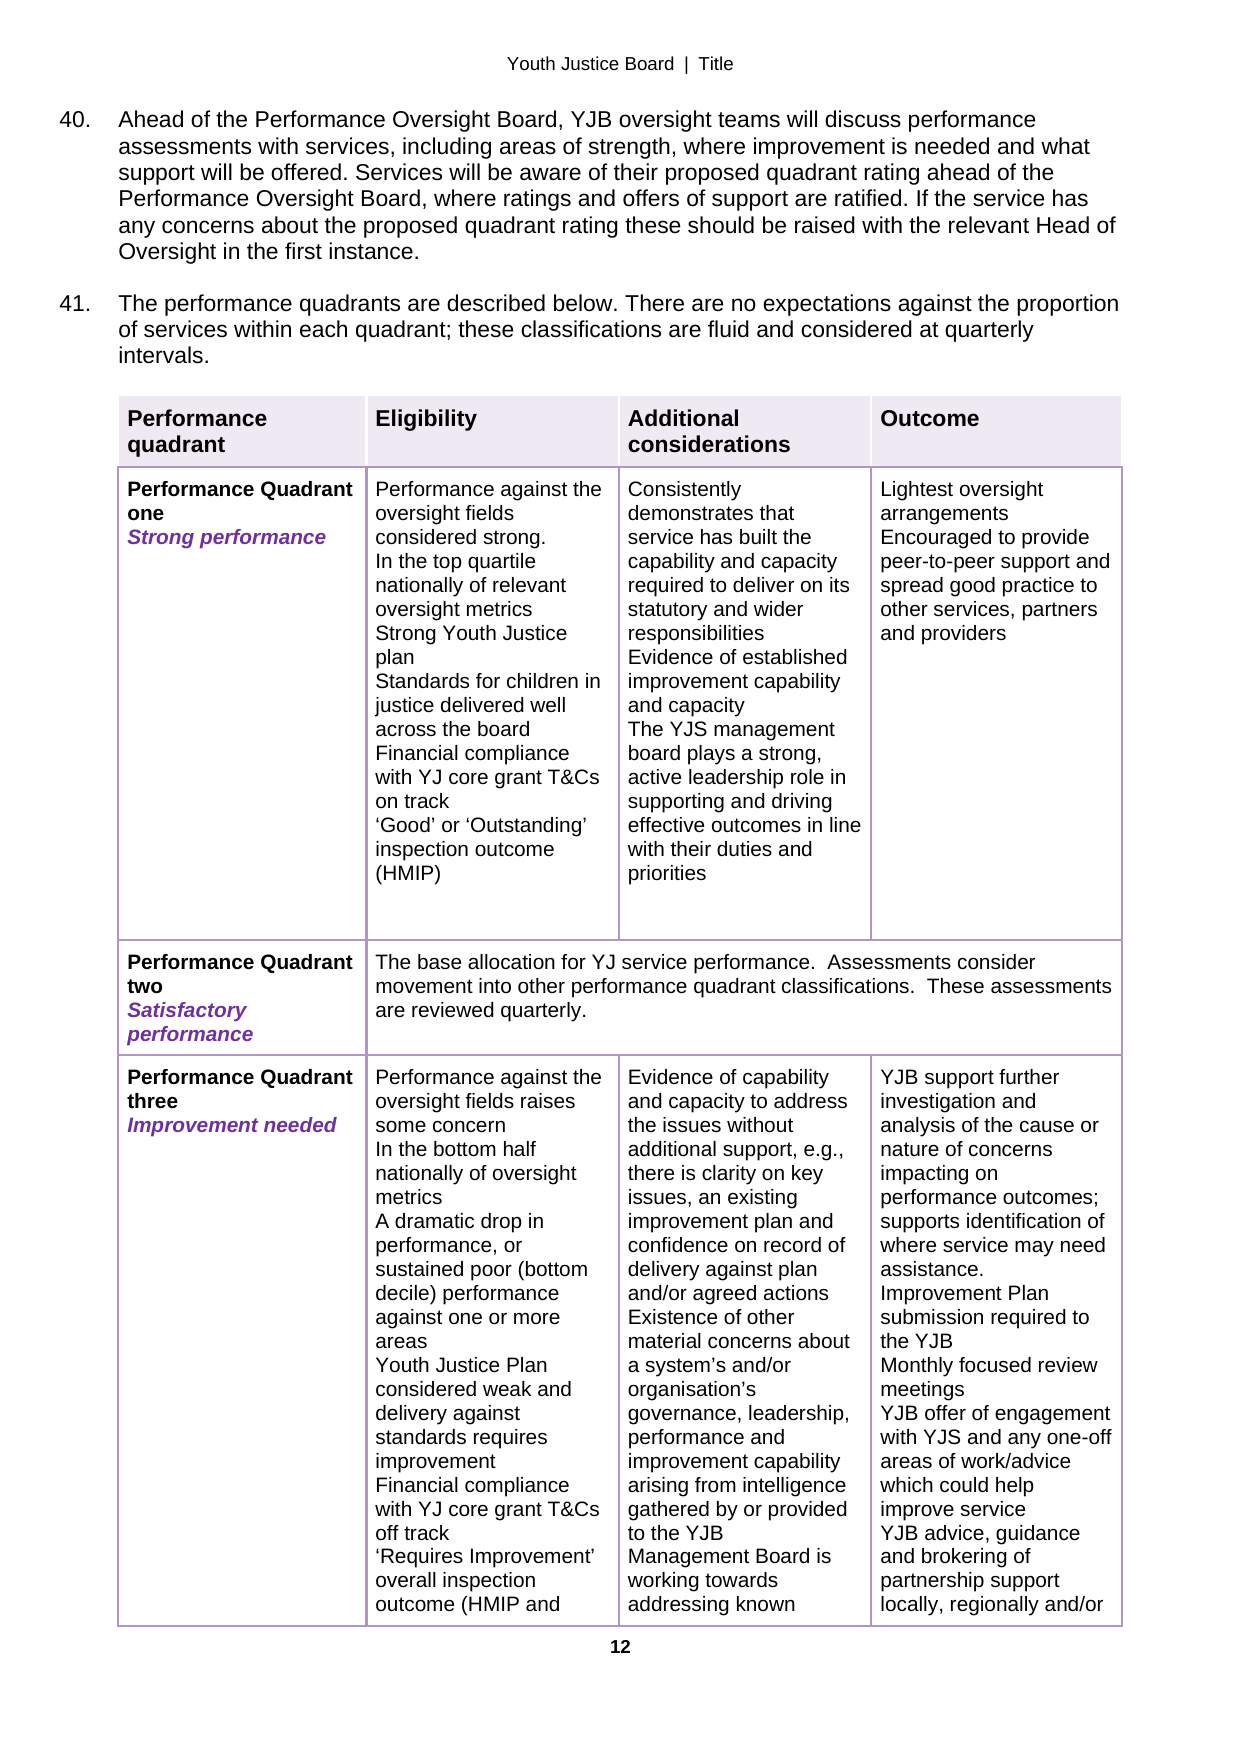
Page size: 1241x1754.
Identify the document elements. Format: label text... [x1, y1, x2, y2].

table_cell Consistently demonstrates that service has built the capability and capacity required to deliver on its statutory and wider responsibilities Evidence of established improvement capability and capacity The YJS management board plays a strong, active leadership role in supporting and driving effective outcomes in line with their duties and priorities [620, 468, 870, 938]
table_cell Performance against the oversight fields raises some concern In the bottom half nationally of oversight metrics A dramatic drop in performance, or sustained poor (bottom decile) performance against one or more areas Youth Justice Plan considered weak and delivery against standards requires improvement Financial compliance with YJ core grant T&Cs off track ‘Requires Improvement’ overall inspection outcome (HMIP and [368, 1056, 618, 1625]
table_header Eligibility [368, 396, 618, 466]
table_header Performance quadrant [119, 396, 365, 466]
table_cell Evidence of capability and capacity to address the issues without additional support, e.g., there is clarity on key issues, an existing improvement plan and confidence on record of delivery against plan and/or agreed actions Existence of other material concerns about a system’s and/or organisation’s governance, leadership, performance and improvement capability arising from intelligence gathered by or provided to the YJB Management Board is working towards addressing known [620, 1056, 870, 1625]
table_header Additional considerations [620, 396, 870, 466]
table_cell Performance against the oversight fields considered strong. In the top quartile nationally of relevant oversight metrics Strong Youth Justice plan Standards for children in justice delivered well across the board Financial compliance with YJ core grant T&Cs on track ‘Good’ or ‘Outstanding’ inspection outcome (HMIP) [368, 468, 618, 938]
table_cell Lightest oversight arrangements Encouraged to provide peer-to-peer support and spread good practice to other services, partners and providers [872, 468, 1121, 938]
table_cell YJB support further investigation and analysis of the cause or nature of concerns impacting on performance outcomes; supports identification of where service may need assistance. Improvement Plan submission required to the YJB Monthly focused review meetings YJB offer of engagement with YJS and any one-off areas of work/advice which could help improve service YJB advice, guidance and brokering of partnership support locally, regionally and/or [872, 1056, 1121, 1625]
table_cell The base allocation for YJ service performance. Assessments consider movement into other performance quadrant classifications. These assessments are reviewed quarterly. [368, 941, 1121, 1054]
table_header Outcome [872, 396, 1121, 466]
list Ahead of the Performance Oversight Board, YJB oversight teams will discuss performance assessments with services, including areas of strength, where improvement is needed and what support will be offered. Services will be aware of their proposed quadrant rating ahead of the Performance Oversight Board, where ratings and offers of support are ratified. If the service has any concerns about the proposed quadrant rating these should be raised with the relevant Head of Oversight in the first instance. [59, 106, 1122, 264]
table_cell Performance Quadrant two Satisfactory performance [119, 941, 365, 1054]
table_cell Performance Quadrant one Strong performance [119, 468, 365, 938]
list The performance quadrants are described below. There are no expectations against the proportion of services within each quadrant; these classifications are fluid and considered at quarterly intervals. [59, 289, 1122, 368]
table_cell Performance Quadrant three Improvement needed [119, 1056, 365, 1625]
